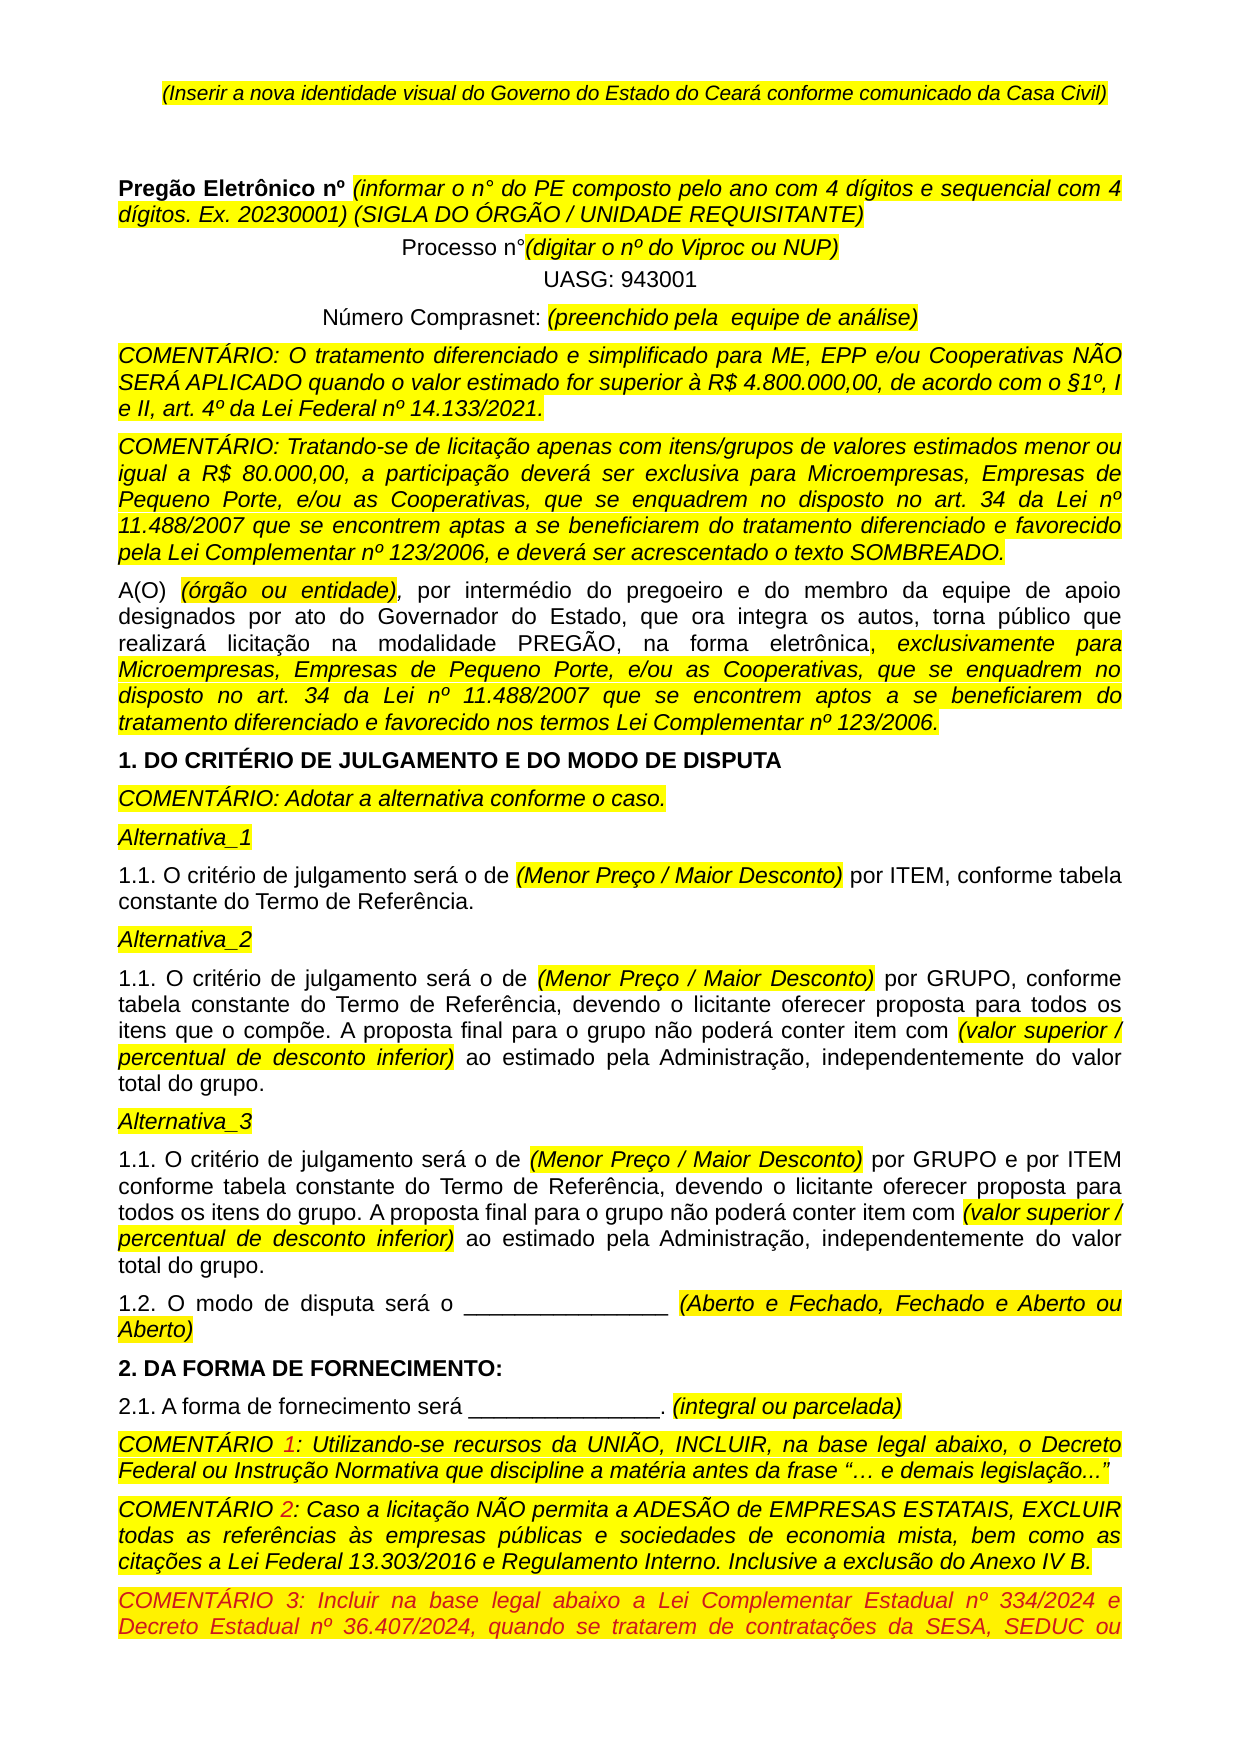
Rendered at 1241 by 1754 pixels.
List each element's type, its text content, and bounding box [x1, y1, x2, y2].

text COMENTÁRIO: Adotar a alternativa conforme o caso. [118, 785, 1122, 812]
text COMENTÁRIO: O tratamento diferenciado e simplificado para ME, EPP e/ou Cooperativas NÃO SERÁ APLICADO quando o valor estimado for superior à R$ 4.800.000,00, de acordo com o §1º, I e II, art. 4º da Lei Federal nº 14.133/2021. [118, 342, 1122, 421]
text 1.1. O critério de julgamento será o de (Menor Preço / Maior Desconto) por ITEM, conforme tabela constante do Termo de Referência. [118, 862, 1122, 914]
text A(O) (órgão ou entidade), por intermédio do pregoeiro e do membro da equipe de apoio designados por ato do Governador do Estado, que ora integra os autos, torna público que realizará licitação na modalidade PREGÃO, na forma eletrônica, exclusivamente para Microempresas, Empresas de Pequeno Porte, e/ou as Cooperativas, que se enquadrem no disposto no art. 34 da Lei nº 11.488/2007 que se encontrem aptos a se beneficiarem do tratamento diferenciado e favorecido nos termos Lei Complementar nº 123/2006. [118, 577, 1122, 735]
text COMENTÁRIO 2: Caso a licitação NÃO permita a ADESÃO de EMPRESAS ESTATAIS, EXCLUIR todas as referências às empresas públicas e sociedades de economia mista, bem como as citações a Lei Federal 13.303/2016 e Regulamento Interno. Inclusive a exclusão do Anexo IV B. [118, 1496, 1122, 1575]
text 2. DA FORMA DE FORNECIMENTO: [118, 1354, 1122, 1381]
text 1.2. O modo de disputa será o ________________ (Aberto e Fechado, Fechado e Aberto ou Aberto) [118, 1290, 1122, 1343]
text Pregão Eletrônico nº (informar o n° do PE composto pelo ano com 4 dígitos e sequencial com 4 dígitos. Ex. 20230001) (SIGLA DO ÓRGÃO / UNIDADE REQUISITANTE) [118, 175, 1122, 228]
text Alternativa_1 [118, 823, 1122, 850]
text UASG: 943001 [118, 266, 1122, 292]
text Alternativa_3 [118, 1108, 1122, 1134]
text Alternativa_2 [118, 926, 1122, 953]
text COMENTÁRIO: Tratando-se de licitação apenas com itens/grupos de valores estimados menor ou igual a R$ 80.000,00, a participação deverá ser exclusiva para Microempresas, Empresas de Pequeno Porte, e/ou as Cooperativas, que se enquadrem no disposto no art. 34 da Lei nº 11.488/2007 que se encontrem aptas a se beneficiarem do tratamento diferenciado e favorecido pela Lei Complementar nº 123/2006, e deverá ser acrescentado o texto SOMBREADO. [118, 433, 1122, 565]
text Número Comprasnet: (preenchido pela equipe de análise) [118, 304, 1122, 331]
text 1.1. O critério de julgamento será o de (Menor Preço / Maior Desconto) por GRUPO, conforme tabela constante do Termo de Referência, devendo o licitante oferecer proposta para todos os itens que o compõe. A proposta final para o grupo não poderá conter item com (valor superior / percentual de desconto inferior) ao estimado pela Administração, independentemente do valor total do grupo. [118, 964, 1122, 1096]
text COMENTÁRIO 3: Incluir na base legal abaixo a Lei Complementar Estadual nº 334/2024 e Decreto Estadual nº 36.407/2024, quando se tratarem de contratações da SESA, SEDUC ou [118, 1587, 1122, 1639]
text 1.1. O critério de julgamento será o de (Menor Preço / Maior Desconto) por GRUPO e por ITEM conforme tabela constante do Termo de Referência, devendo o licitante oferecer proposta para todos os itens do grupo. A proposta final para o grupo não poderá conter item com (valor superior / percentual de desconto inferior) ao estimado pela Administração, independentemente do valor total do grupo. [118, 1146, 1122, 1278]
text 1. DO CRITÉRIO DE JULGAMENTO E DO MODO DE DISPUTA [118, 747, 1122, 773]
text COMENTÁRIO 1: Utilizando-se recursos da UNIÃO, INCLUIR, na base legal abaixo, o Decreto Federal ou Instrução Normativa que discipline a matéria antes da frase “… e demais legislação...” [118, 1431, 1122, 1484]
text 2.1. A forma de fornecimento será _______________. (integral ou parcelada) [118, 1393, 1122, 1419]
text Processo n°(digitar o nº do Viproc ou NUP) [118, 234, 1122, 260]
